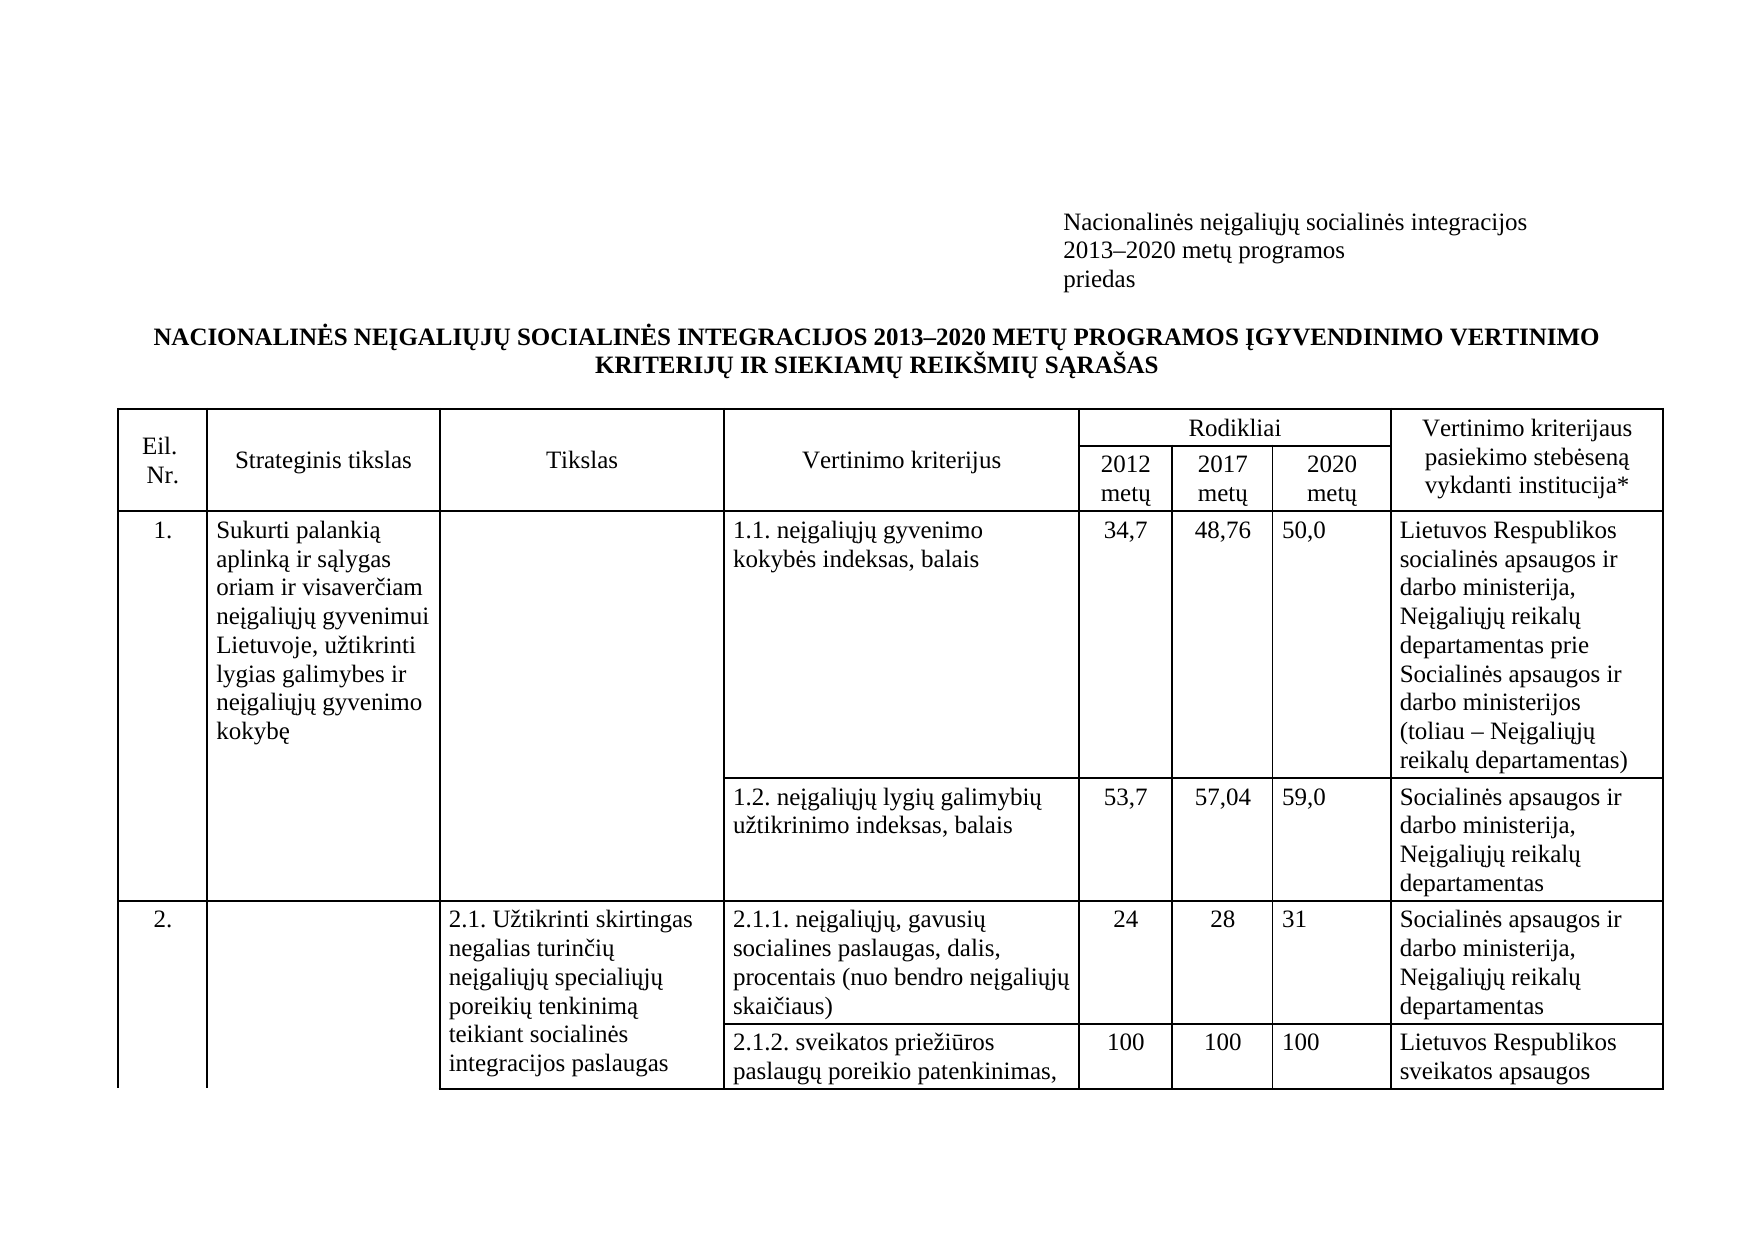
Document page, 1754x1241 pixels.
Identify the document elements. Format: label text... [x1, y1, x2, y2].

table_cell 57,04 [1173, 779, 1272, 899]
table_cell 31 [1273, 902, 1390, 1022]
text 2013–2020 metų programos [1063, 235, 1636, 264]
table_cell 1. [119, 512, 206, 777]
table_cell 34,7 [1080, 512, 1171, 777]
table_cell 2.1.1. neįgaliųjų, gavusių socialines paslaugas, dalis, procentais (nuo bendro neįgaliųjų skaičiaus) [725, 902, 1078, 1022]
table_header Rodikliai [1080, 410, 1390, 444]
text priedas [1063, 264, 1636, 293]
table_header Strateginis tikslas [208, 410, 439, 510]
table_cell 2017 metų [1173, 447, 1272, 510]
table_cell Socialinės apsaugos ir darbo ministerija, Neįgaliųjų reikalų departamentas [1392, 779, 1662, 899]
table_header Vertinimo kriterijus [725, 410, 1078, 510]
table_cell Socialinės apsaugos ir darbo ministerija, Neįgaliųjų reikalų departamentas [1392, 902, 1662, 1022]
table_header Vertinimo kriterijaus pasiekimo stebėseną vykdanti institucija* [1392, 410, 1662, 510]
table_cell 100 [1080, 1025, 1171, 1088]
table_cell 28 [1173, 902, 1272, 1022]
table_cell 2.1. Užtikrinti skirtingas negalias turinčių neįgaliųjų specialiųjų poreikių tenkinimą teikiant socialinės integracijos paslaugas [441, 902, 723, 1088]
table_cell [208, 902, 439, 1022]
table_cell 100 [1273, 1025, 1390, 1088]
table_cell 2.1.2. sveikatos priežiūros paslaugų poreikio patenkinimas, [725, 1025, 1078, 1088]
table_cell 2012 metų [1080, 447, 1171, 510]
table_cell 24 [1080, 902, 1171, 1022]
table_cell Sukurti palankią aplinką ir sąlygas oriam ir visaverčiam neįgaliųjų gyvenimui Lietuvoje, užtikrinti lygias galimybes ir neįgaliųjų gyvenimo kokybę [208, 512, 439, 899]
table_cell [119, 777, 206, 899]
table_cell 1.2. neįgaliųjų lygių galimybių užtikrinimo indeksas, balais [725, 779, 1078, 899]
table_cell 59,0 [1273, 779, 1390, 899]
table_cell 48,76 [1173, 512, 1272, 777]
table_cell 53,7 [1080, 779, 1171, 899]
table_cell 100 [1173, 1025, 1272, 1088]
table_cell [208, 1023, 439, 1088]
table_cell [441, 512, 723, 777]
table_cell 1.1. neįgaliųjų gyvenimo kokybės indeksas, balais [725, 512, 1078, 777]
text Nacionalinės neįgaliųjų socialinės integracijos [1063, 207, 1636, 235]
table_header Tikslas [441, 410, 723, 510]
table_cell Lietuvos Respublikos sveikatos apsaugos [1392, 1025, 1662, 1088]
table_cell 2020 metų [1273, 447, 1390, 510]
text NACIONALINĖS NEĮGALIŲJŲ SOCIALINĖS INTEGRACIJOS 2013–2020 METŲ PROGRAMOS ĮGYVENDINIMO VERTINIMO KRITERIJŲ IR SIEKIAMŲ REIKŠMIŲ SĄRAŠAS [118, 322, 1636, 379]
table_cell [441, 777, 723, 899]
table_cell [119, 1023, 206, 1088]
table_cell 2. [119, 902, 206, 1022]
table_cell Lietuvos Respublikos socialinės apsaugos ir darbo ministerija, Neįgaliųjų reikalų departamentas prie Socialinės apsaugos ir darbo ministerijos (toliau – Neįgaliųjų reikalų departamentas) [1392, 512, 1662, 777]
table_cell 50,0 [1273, 512, 1390, 777]
table_header Eil. Nr. [119, 410, 206, 510]
